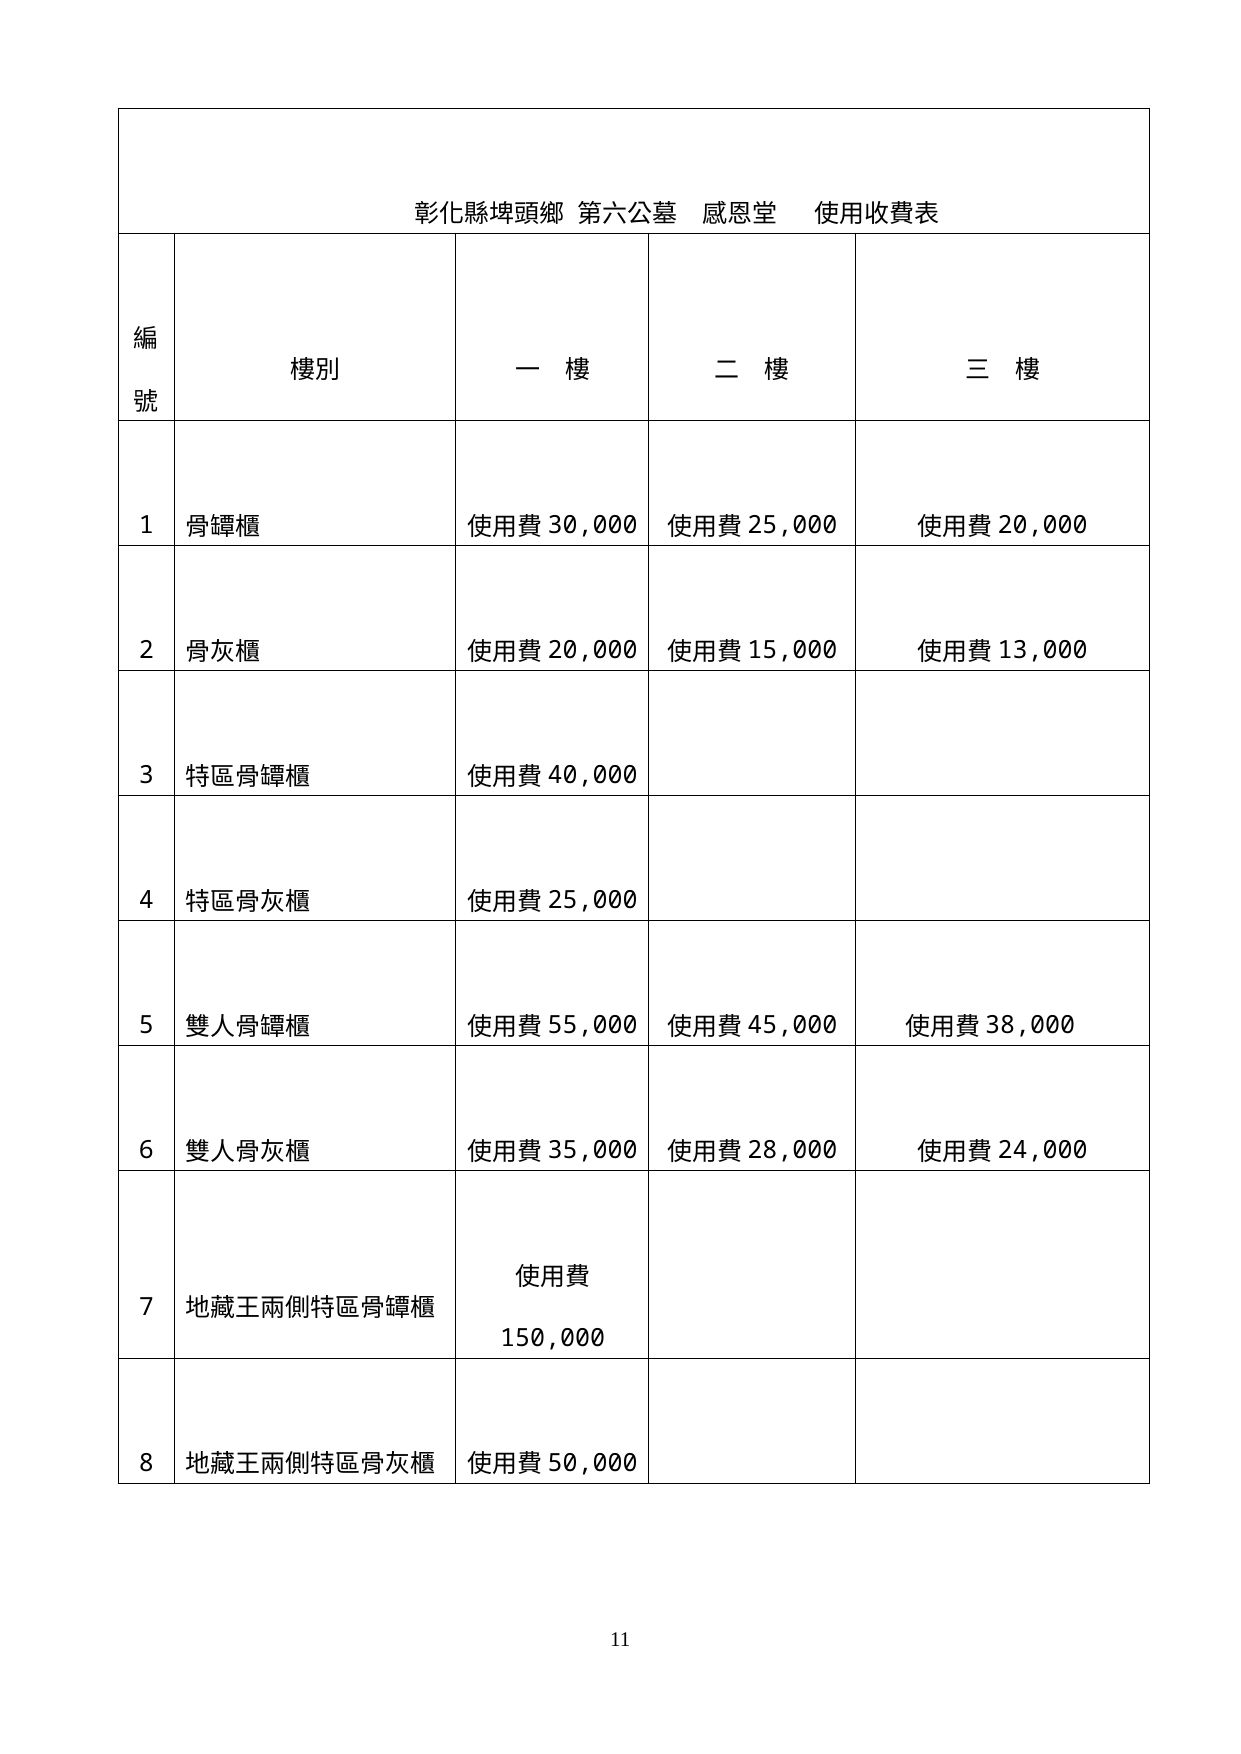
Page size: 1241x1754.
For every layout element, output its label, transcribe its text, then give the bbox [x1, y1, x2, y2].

table_cell 使用費50,000 [456, 1359, 648, 1483]
table_cell [649, 796, 855, 920]
table_cell 2 [119, 546, 174, 670]
table_cell 7 [119, 1171, 174, 1358]
table_cell 使用費13,000 [856, 546, 1149, 670]
table_cell 使用費15,000 [649, 546, 855, 670]
table_cell 雙人骨罈櫃 [175, 921, 455, 1045]
table_cell [856, 671, 1149, 795]
table_cell 樓別 [175, 234, 455, 420]
table_cell 雙人骨灰櫃 [175, 1046, 455, 1170]
table_cell 6 [119, 1046, 174, 1170]
table_cell 一 樓 [456, 234, 648, 420]
table_cell [856, 796, 1149, 920]
table_cell [856, 1359, 1149, 1483]
table_cell 使用費38,000 [856, 921, 1149, 1045]
table_cell [649, 1171, 855, 1358]
table_cell 4 [119, 796, 174, 920]
table_cell [649, 1359, 855, 1483]
table_cell 使用費30,000 [456, 421, 648, 545]
table_cell 3 [119, 671, 174, 795]
table_cell 使用費25,000 [456, 796, 648, 920]
table_header 彰化縣埤頭鄉 第六公墓 感恩堂 使用收費表 [119, 109, 1149, 233]
table_cell 使用費40,000 [456, 671, 648, 795]
table_cell 編號 [119, 234, 174, 420]
table_cell 使用費28,000 [649, 1046, 855, 1170]
table_cell 地藏王兩側特區骨灰櫃 [175, 1359, 455, 1483]
table_cell 使用費24,000 [856, 1046, 1149, 1170]
table_cell 使用費45,000 [649, 921, 855, 1045]
table_cell [649, 671, 855, 795]
table_cell 使用費150,000 [456, 1171, 648, 1358]
table_cell 地藏王兩側特區骨罈櫃 [175, 1171, 455, 1358]
table_cell 使用費25,000 [649, 421, 855, 545]
table_cell 骨罈櫃 [175, 421, 455, 545]
table_cell 5 [119, 921, 174, 1045]
table_cell 1 [119, 421, 174, 545]
table_cell 使用費35,000 [456, 1046, 648, 1170]
table_cell 使用費20,000 [456, 546, 648, 670]
table_cell 使用費55,000 [456, 921, 648, 1045]
table_cell [856, 1171, 1149, 1358]
table_cell 三 樓 [856, 234, 1149, 420]
table_cell 使用費20,000 [856, 421, 1149, 545]
table_cell 骨灰櫃 [175, 546, 455, 670]
table_cell 特區骨灰櫃 [175, 796, 455, 920]
table_cell 8 [119, 1359, 174, 1483]
table_cell 特區骨罈櫃 [175, 671, 455, 795]
table_cell 二 樓 [649, 234, 855, 420]
